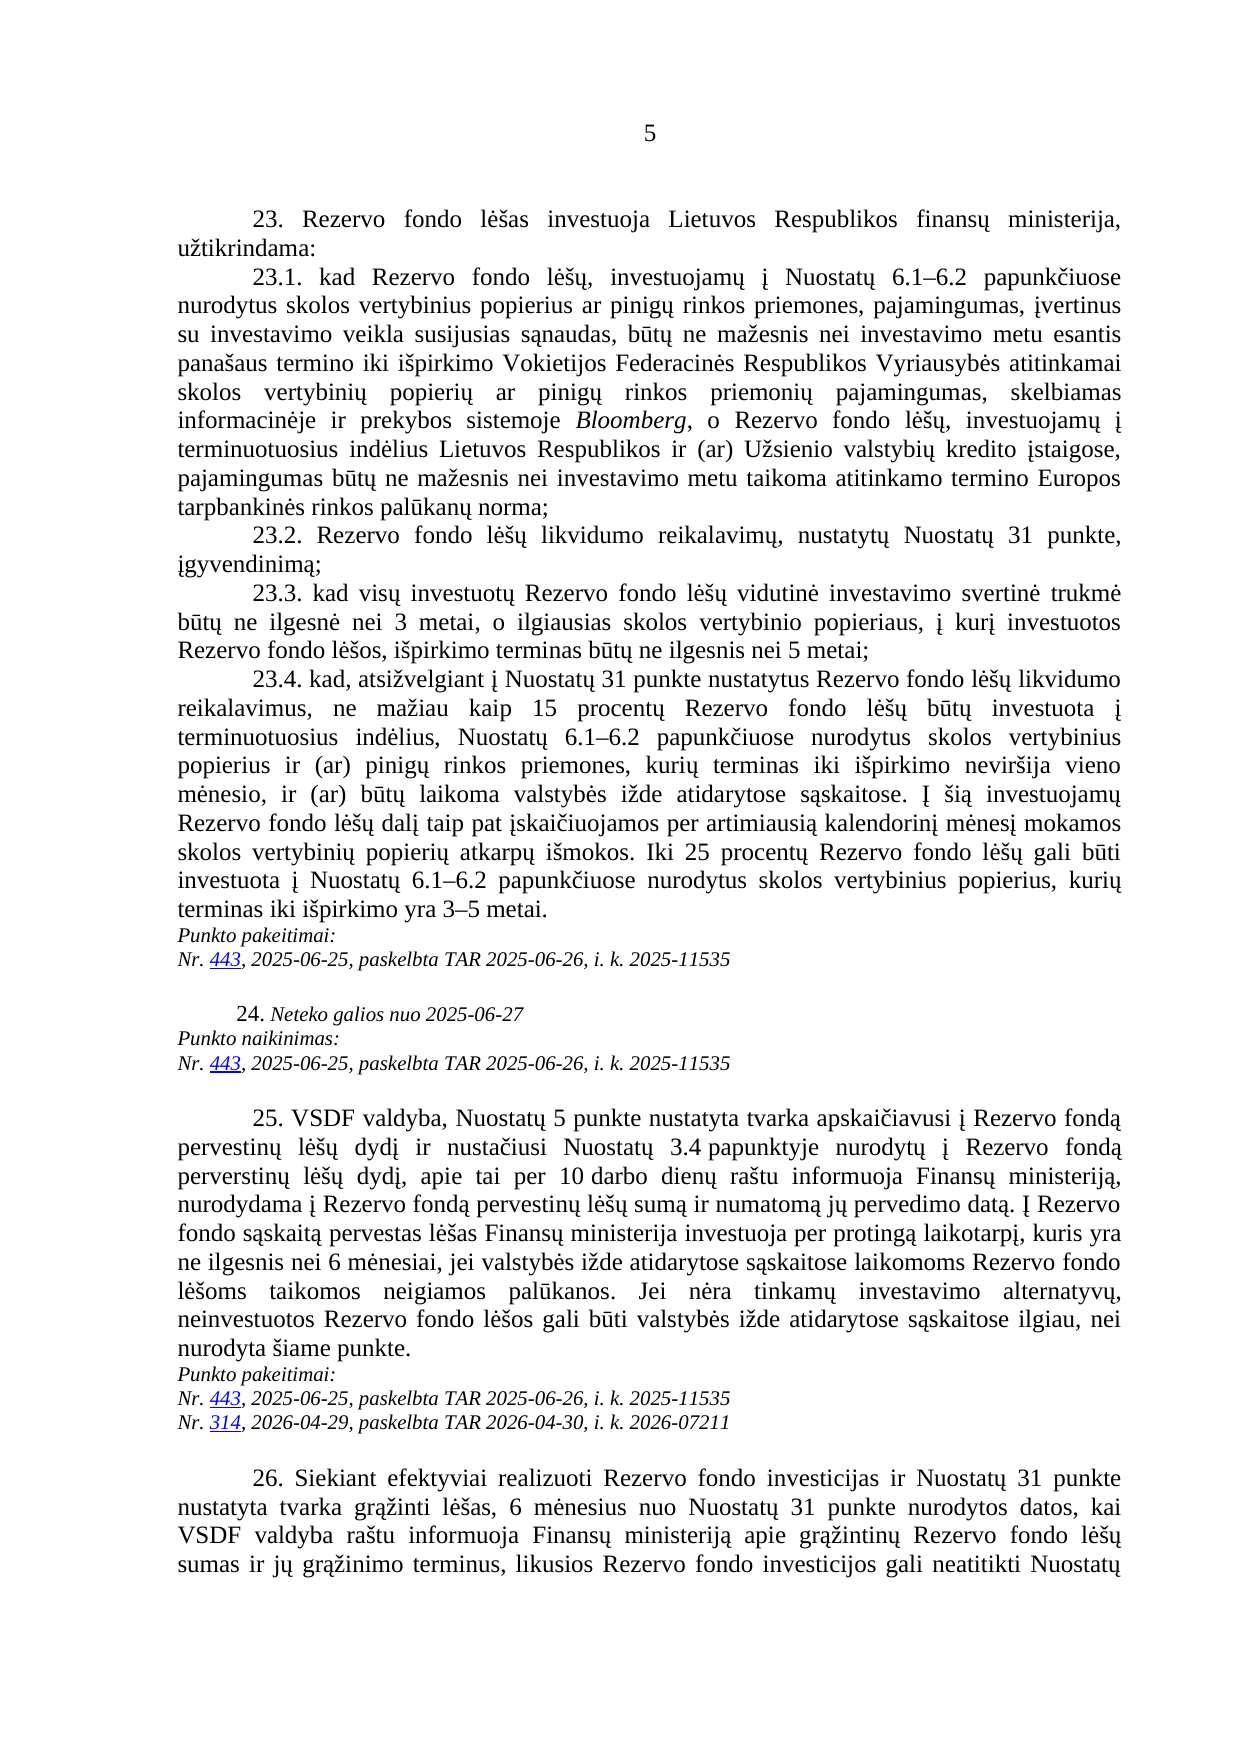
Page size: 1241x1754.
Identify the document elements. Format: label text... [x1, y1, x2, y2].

text 23.3. kad visų investuotų Rezervo fondo lėšų vidutinė investavimo svertinė trukmė būtų ne ilgesnė nei 3 metai, o ilgiausias skolos vertybinio popieriaus, į kurį investuotos Rezervo fondo lėšos, išpirkimo terminas būtų ne ilgesnis nei 5 metai; [177, 578, 1122, 664]
text Nr. 443, 2025-06-25, paskelbta TAR 2025-06-26, i. k. 2025-11535 [177, 1386, 1122, 1410]
text 26. Siekiant efektyviai realizuoti Rezervo fondo investicijas ir Nuostatų 31 punkte nustatyta tvarka grąžinti lėšas, 6 mėnesius nuo Nuostatų 31 punkte nurodytos datos, kai VSDF valdyba raštu informuoja Finansų ministeriją apie grąžintinų Rezervo fondo lėšų sumas ir jų grąžinimo terminus, likusios Rezervo fondo investicijos gali neatitikti Nuostatų [177, 1463, 1122, 1578]
text 23. Rezervo fondo lėšas investuoja Lietuvos Respublikos finansų ministerija, užtikrindama: [177, 204, 1122, 262]
text 25. VSDF valdyba, Nuostatų 5 punkte nustatyta tvarka apskaičiavusi į Rezervo fondą pervestinų lėšų dydį ir nustačiusi Nuostatų 3.4 papunktyje nurodytų į Rezervo fondą perverstinų lėšų dydį, apie tai per 10 darbo dienų raštu informuoja Finansų ministeriją, nurodydama į Rezervo fondą pervestinų lėšų sumą ir numatomą jų pervedimo datą. Į Rezervo fondo sąskaitą pervestas lėšas Finansų ministerija investuoja per protingą laikotarpį, kuris yra ne ilgesnis nei 6 mėnesiai, jei valstybės ižde atidarytose sąskaitose laikomoms Rezervo fondo lėšoms taikomos neigiamos palūkanos. Jei nėra tinkamų investavimo alternatyvų, neinvestuotos Rezervo fondo lėšos gali būti valstybės ižde atidarytose sąskaitose ilgiau, nei nurodyta šiame punkte. [177, 1103, 1122, 1362]
text Nr. 314, 2026-04-29, paskelbta TAR 2026-04-30, i. k. 2026-07211 [177, 1410, 1122, 1434]
text Nr. 443, 2025-06-25, paskelbta TAR 2025-06-26, i. k. 2025-11535 [177, 947, 1122, 971]
text Nr. 443, 2025-06-25, paskelbta TAR 2025-06-26, i. k. 2025-11535 [177, 1050, 1122, 1074]
text Punkto pakeitimai: [177, 923, 1122, 947]
text Punkto pakeitimai: [177, 1362, 1122, 1386]
text 23.2. Rezervo fondo lėšų likvidumo reikalavimų, nustatytų Nuostatų 31 punkte, įgyvendinimą; [177, 521, 1122, 578]
text 24. Neteko galios nuo 2025-06-27 [177, 1000, 1122, 1026]
text Punkto naikinimas: [177, 1026, 1122, 1050]
text 23.4. kad, atsižvelgiant į Nuostatų 31 punkte nustatytus Rezervo fondo lėšų likvidumo reikalavimus, ne mažiau kaip 15 procentų Rezervo fondo lėšų būtų investuota į terminuotuosius indėlius, Nuostatų 6.1–6.2 papunkčiuose nurodytus skolos vertybinius popierius ir (ar) pinigų rinkos priemones, kurių terminas iki išpirkimo neviršija vieno mėnesio, ir (ar) būtų laikoma valstybės ižde atidarytose sąskaitose. Į šią investuojamų Rezervo fondo lėšų dalį taip pat įskaičiuojamos per artimiausią kalendorinį mėnesį mokamos skolos vertybinių popierių atkarpų išmokos. Iki 25 procentų Rezervo fondo lėšų gali būti investuota į Nuostatų 6.1–6.2 papunkčiuose nurodytus skolos vertybinius popierius, kurių terminas iki išpirkimo yra 3–5 metai. [177, 664, 1122, 923]
text 23.1. kad Rezervo fondo lėšų, investuojamų į Nuostatų 6.1–6.2 papunkčiuose nurodytus skolos vertybinius popierius ar pinigų rinkos priemones, pajamingumas, įvertinus su investavimo veikla susijusias sąnaudas, būtų ne mažesnis nei investavimo metu esantis panašaus termino iki išpirkimo Vokietijos Federacinės Respublikos Vyriausybės atitinkamai skolos vertybinių popierių ar pinigų rinkos priemonių pajamingumas, skelbiamas informacinėje ir prekybos sistemoje Bloomberg, o Rezervo fondo lėšų, investuojamų į terminuotuosius indėlius Lietuvos Respublikos ir (ar) Užsienio valstybių kredito įstaigose, pajamingumas būtų ne mažesnis nei investavimo metu taikoma atitinkamo termino Europos tarpbankinės rinkos palūkanų norma; [177, 262, 1122, 521]
